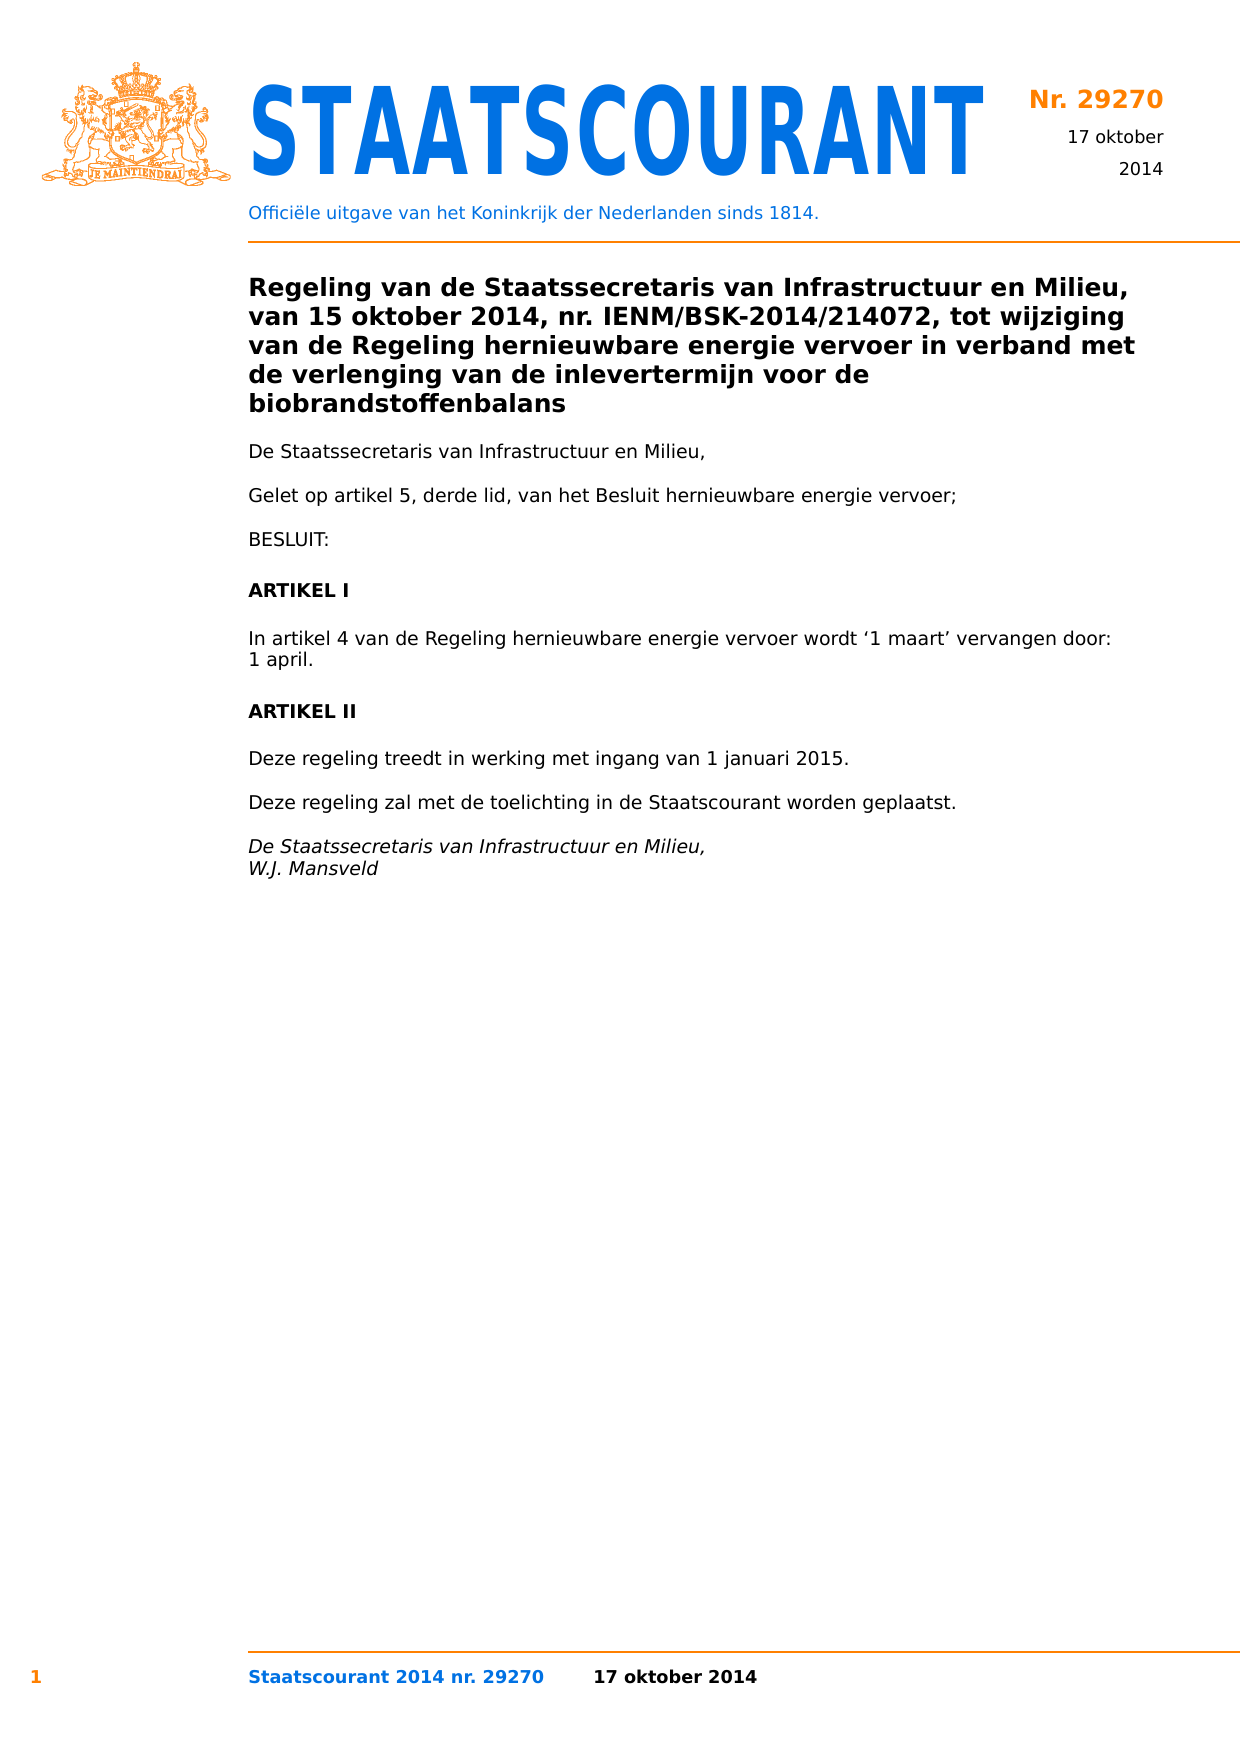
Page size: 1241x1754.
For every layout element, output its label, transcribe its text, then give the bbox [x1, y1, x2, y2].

table_header Nr. 29270 [998, 62, 1240, 121]
text De Staatssecretaris van Infrastructuur en Milieu, W.J. Mansveld [248, 836, 1163, 880]
subtitle Regeling van de Staatssecretaris van Infrastructuur en Milieu, van 15 oktober 2014, nr. IENM/BSK-2014/214072, tot wijziging van de Regeling hernieuwbare energie vervoer in verband met de verlenging van de inlevertermijn voor de biobrandstoffenbalans [248, 273, 1163, 419]
subtitle ARTIKEL II [248, 701, 1163, 723]
text Deze regeling treedt in werking met ingang van 1 januari 2015. [248, 748, 1163, 770]
picture [41, 62, 231, 186]
text BESLUIT: [248, 528, 1163, 550]
table_header STAATSCOURANT [248, 62, 998, 203]
text In artikel 4 van de Regeling hernieuwbare energie vervoer wordt ‘1 maart’ vervangen door: 1 april. [248, 627, 1163, 671]
text Gelet op artikel 5, derde lid, van het Besluit hernieuwbare energie vervoer; [248, 484, 1163, 507]
table_cell Officiële uitgave van het Koninkrijk der Nederlanden sinds 1814. [248, 203, 1240, 241]
text Deze regeling zal met de toelichting in de Staatscourant worden geplaatst. [248, 792, 1163, 814]
subtitle ARTIKEL I [248, 580, 1163, 602]
table_header [25, 62, 248, 241]
table_cell 2014 [998, 153, 1240, 203]
text De Staatssecretaris van Infrastructuur en Milieu, [248, 441, 1163, 463]
table_cell 17 oktober [998, 121, 1240, 153]
